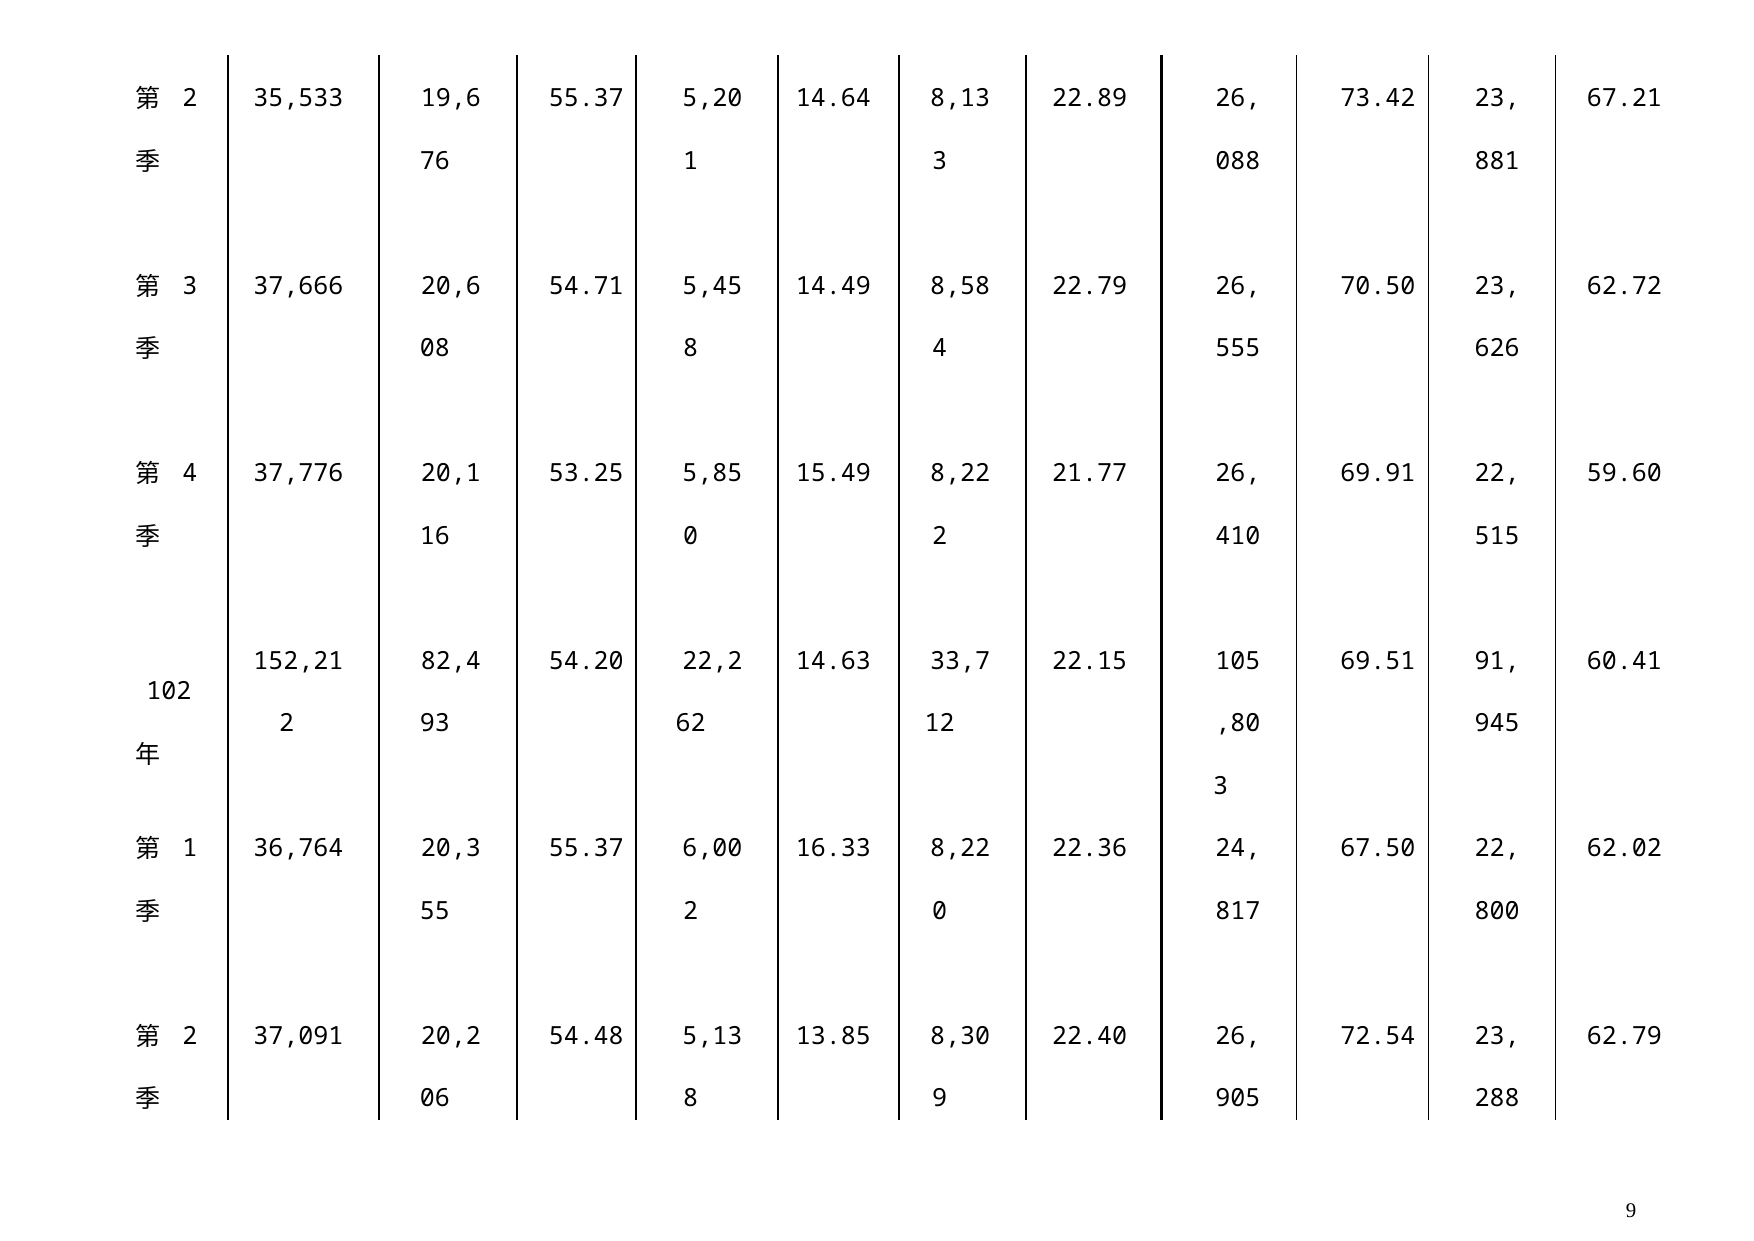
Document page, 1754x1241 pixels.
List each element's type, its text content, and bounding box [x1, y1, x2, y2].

table_cell 53.25 [518, 370, 635, 557]
table_cell 15.49 [779, 370, 898, 557]
table_cell 5,138 [637, 933, 777, 1120]
table_cell 14.63 [779, 558, 898, 805]
table_cell 91,945 [1429, 558, 1555, 805]
table_cell 22.36 [1027, 805, 1160, 932]
table_cell 24,817 [1163, 805, 1296, 932]
table_cell 36,764 [229, 805, 378, 932]
table_cell 22,515 [1429, 370, 1555, 557]
table_cell 20,206 [380, 933, 516, 1120]
table_cell 第2季 [65, 933, 227, 1120]
table_cell 102年 [65, 558, 227, 805]
table_cell 8,222 [900, 370, 1025, 557]
table_cell 54.71 [518, 183, 635, 370]
table_cell 8,220 [900, 805, 1025, 932]
table_cell 第1季 [65, 805, 227, 932]
table_cell 14.49 [779, 183, 898, 370]
table_cell 8,309 [900, 933, 1025, 1120]
table_cell 37,776 [229, 370, 378, 557]
table_cell 22.15 [1027, 558, 1160, 805]
table_cell 69.91 [1297, 370, 1428, 557]
table_cell 54.48 [518, 933, 635, 1120]
table_cell 60.41 [1556, 558, 1689, 805]
table_cell 54.20 [518, 558, 635, 805]
table_cell 8,584 [900, 183, 1025, 370]
table_cell 16.33 [779, 805, 898, 932]
table_cell 5,458 [637, 183, 777, 370]
table_cell 37,091 [229, 933, 378, 1120]
table_cell 67.50 [1297, 805, 1428, 932]
table_cell 23,881 [1429, 55, 1555, 182]
table_cell 21.77 [1027, 370, 1160, 557]
table_cell 22.79 [1027, 183, 1160, 370]
table_cell 105,803 [1163, 558, 1296, 805]
table_cell 5,201 [637, 55, 777, 182]
table_cell 33,712 [900, 558, 1025, 805]
table_cell 67.21 [1556, 55, 1689, 182]
table_cell 62.72 [1556, 183, 1689, 370]
table_cell 第3季 [65, 183, 227, 370]
table_cell 62.79 [1556, 933, 1689, 1120]
table_cell 23,626 [1429, 183, 1555, 370]
table_cell 第2季 [65, 55, 227, 182]
table_cell 70.50 [1297, 183, 1428, 370]
table_cell 第4季 [65, 370, 227, 557]
table_cell 26,088 [1163, 55, 1296, 182]
table_cell 20,355 [380, 805, 516, 932]
table_cell 23,288 [1429, 933, 1555, 1120]
table_cell 26,905 [1163, 933, 1296, 1120]
table_cell 8,133 [900, 55, 1025, 182]
table_cell 19,676 [380, 55, 516, 182]
table_cell 152,212 [229, 558, 378, 805]
table_cell 35,533 [229, 55, 378, 182]
table_cell 26,410 [1163, 370, 1296, 557]
table_cell 37,666 [229, 183, 378, 370]
table_cell 55.37 [518, 805, 635, 932]
table_cell 62.02 [1556, 805, 1689, 932]
table_cell 82,493 [380, 558, 516, 805]
table_cell 22,262 [637, 558, 777, 805]
table_cell 22.89 [1027, 55, 1160, 182]
table_cell 20,608 [380, 183, 516, 370]
table_cell 22.40 [1027, 933, 1160, 1120]
table_cell 69.51 [1297, 558, 1428, 805]
table_cell 14.64 [779, 55, 898, 182]
table_cell 72.54 [1297, 933, 1428, 1120]
table_cell 13.85 [779, 933, 898, 1120]
table_cell 6,002 [637, 805, 777, 932]
table_cell 22,800 [1429, 805, 1555, 932]
table_cell 26,555 [1163, 183, 1296, 370]
table_cell 5,850 [637, 370, 777, 557]
table_cell 55.37 [518, 55, 635, 182]
table_cell 20,116 [380, 370, 516, 557]
table_cell 59.60 [1556, 370, 1689, 557]
table_cell 73.42 [1297, 55, 1428, 182]
